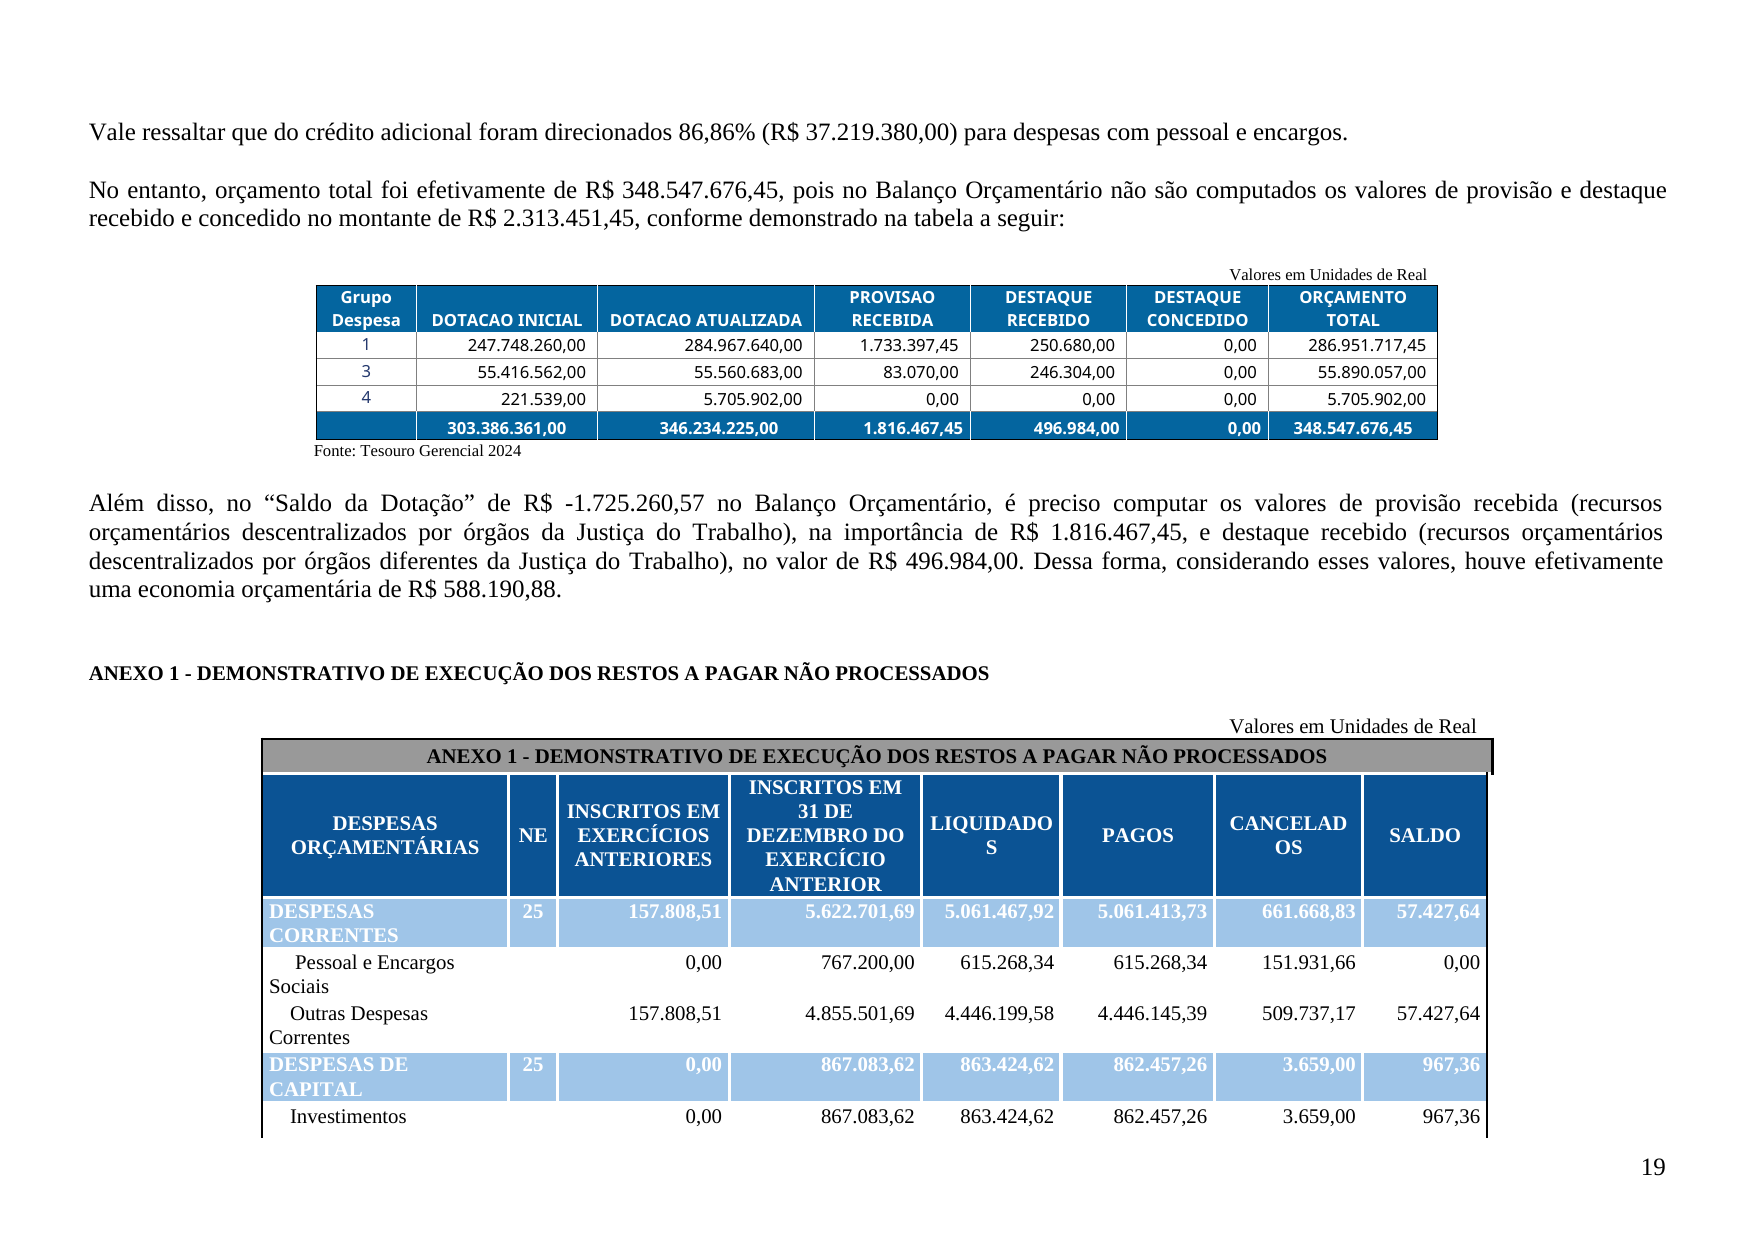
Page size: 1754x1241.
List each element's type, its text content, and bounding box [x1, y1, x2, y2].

table_cell 496.984,00 [971, 412, 1126, 439]
table_cell [510, 1104, 556, 1135]
table_cell Pessoal e Encargos Sociais [263, 950, 507, 998]
table_header Grupo Despesa [317, 286, 416, 332]
table_cell 57.427,64 [1364, 1001, 1486, 1049]
table_cell 0,00 [1127, 386, 1268, 411]
table_cell 303.386.361,00 [417, 412, 597, 439]
table_cell 1 [317, 333, 416, 358]
table_cell [510, 1001, 556, 1049]
table_cell CANCELADOS [1216, 775, 1361, 896]
text Vale ressaltar que do crédito adicional foram direcionados 86,86% (R$ 37.219.380,00) para despesas com pessoal e encargos. [88, 117, 1565, 146]
table_cell 967,36 [1364, 1053, 1486, 1101]
table_cell 661.668,83 [1216, 899, 1361, 947]
table_cell 151.931,66 [1216, 950, 1361, 998]
table_cell 55.416.562,00 [417, 359, 597, 385]
table_cell 55.890.057,00 [1269, 359, 1437, 385]
table_cell PAGOS [1063, 775, 1213, 896]
table_header ORÇAMENTO TOTAL [1269, 286, 1437, 332]
table_cell [1488, 1049, 1492, 1101]
table_cell 767.200,00 [731, 950, 920, 998]
table_cell [1488, 998, 1492, 1049]
table_cell LIQUIDADOS [923, 775, 1059, 896]
table_cell 0,00 [559, 1053, 728, 1101]
table_cell 867.083,62 [731, 1053, 920, 1101]
table_cell [1488, 896, 1492, 947]
table_cell 4.446.145,39 [1063, 1001, 1213, 1049]
table_cell 286.951.717,45 [1269, 333, 1437, 358]
table_cell INSCRITOS EM EXERCÍCIOS ANTERIORES [559, 775, 728, 896]
text Fonte: Tesouro Gerencial 2024 [238, 440, 1665, 459]
table_cell 0,00 [1127, 333, 1268, 358]
table_cell 0,00 [1127, 359, 1268, 385]
table_cell 867.083,62 [731, 1104, 920, 1135]
table_cell 5.705.902,00 [598, 386, 814, 411]
table_header ANEXO 1 - DEMONSTRATIVO DE EXECUÇÃO DOS RESTOS A PAGAR NÃO PROCESSADOS [263, 740, 1491, 772]
table_cell 4.446.199,58 [923, 1001, 1059, 1049]
table_header DOTACAO INICIAL [417, 286, 597, 332]
table_cell 4.855.501,69 [731, 1001, 920, 1049]
table_cell DESPESAS DE CAPITAL [263, 1053, 507, 1101]
table_cell 862.457,26 [1063, 1104, 1213, 1135]
table_cell 55.560.683,00 [598, 359, 814, 385]
table_cell 221.539,00 [417, 386, 597, 411]
table_cell 863.424,62 [923, 1053, 1059, 1101]
table_cell Investimentos [263, 1104, 507, 1135]
table_cell NE [510, 775, 556, 896]
table_header DESTAQUE CONCEDIDO [1127, 286, 1268, 332]
text Valores em Unidades de Real [88, 261, 1432, 285]
table_cell 5.061.467,92 [923, 899, 1059, 947]
table_cell DESPESAS ORÇAMENTÁRIAS [263, 775, 507, 896]
table_cell 250.680,00 [971, 333, 1126, 358]
table_header DESTAQUE RECEBIDO [971, 286, 1126, 332]
table_cell 967,36 [1364, 1104, 1486, 1135]
table_cell 157.808,51 [559, 1001, 728, 1049]
table_cell 25 [510, 899, 556, 947]
table_cell 3.659,00 [1216, 1104, 1361, 1135]
table_cell [510, 950, 556, 998]
table_cell 0,00 [1127, 412, 1268, 439]
table_cell 246.304,00 [971, 359, 1126, 385]
table_cell 57.427,64 [1364, 899, 1486, 947]
table_cell 346.234.225,00 [598, 412, 814, 439]
table_header DOTACAO ATUALIZADA [598, 286, 814, 332]
table_cell 0,00 [1364, 950, 1486, 998]
text No entanto, orçamento total foi efetivamente de R$ 348.547.676,45, pois no Balanço Orçamentário não são computados os valores de provisão e destaque recebido e concedido no montante de R$ 2.313.451,45, conforme demonstrado na tabela a seguir: [88, 175, 1668, 232]
text Além disso, no “Saldo da Dotação” de R$ -1.725.260,57 no Balanço Orçamentário, é preciso computar os valores de provisão recebida (recursos orçamentários descentralizados por órgãos da Justiça do Trabalho), na importância de R$ 1.816.467,45, e destaque recebido (recursos orçamentários descentralizados por órgãos diferentes da Justiça do Trabalho), no valor de R$ 496.984,00. Dessa forma, considerando esses valores, houve efetivamente uma economia orçamentária de R$ 588.190,88. [88, 488, 1665, 603]
table_cell [1488, 947, 1492, 998]
table_cell 862.457,26 [1063, 1053, 1213, 1101]
table_cell 615.268,34 [923, 950, 1059, 998]
table_cell INSCRITOS EM 31 DE DEZEMBRO DO EXERCÍCIO ANTERIOR [731, 775, 920, 896]
table_cell [1488, 1101, 1492, 1135]
table_cell Outras Despesas Correntes [263, 1001, 507, 1049]
table_header PROVISAO RECEBIDA [815, 286, 970, 332]
table_cell 615.268,34 [1063, 950, 1213, 998]
table_cell 0,00 [971, 386, 1126, 411]
table_cell [317, 412, 416, 439]
table_cell 1.816.467,45 [815, 412, 970, 439]
table_cell 3 [317, 359, 416, 385]
table_cell 157.808,51 [559, 899, 728, 947]
table_cell 0,00 [559, 950, 728, 998]
table_cell 83.070,00 [815, 359, 970, 385]
table_cell 1.733.397,45 [815, 333, 970, 358]
table_cell 509.737,17 [1216, 1001, 1361, 1049]
table_cell 0,00 [559, 1104, 728, 1135]
table_cell 863.424,62 [923, 1104, 1059, 1135]
table_cell 284.967.640,00 [598, 333, 814, 358]
table_cell 25 [510, 1053, 556, 1101]
table_cell 3.659,00 [1216, 1053, 1361, 1101]
table_cell 348.547.676,45 [1269, 412, 1437, 439]
table_cell DESPESAS CORRENTES [263, 899, 507, 947]
table_cell [1488, 775, 1492, 896]
table_cell 5.705.902,00 [1269, 386, 1437, 411]
table_cell SALDO [1364, 775, 1486, 896]
text ANEXO 1 - DEMONSTRATIVO DE EXECUÇÃO DOS RESTOS A PAGAR NÃO PROCESSADOS [88, 661, 1565, 685]
table_cell 4 [317, 386, 416, 411]
text Valores em Unidades de Real [88, 714, 1477, 738]
table_cell 5.061.413,73 [1063, 899, 1213, 947]
table_cell 0,00 [815, 386, 970, 411]
table_cell 5.622.701,69 [731, 899, 920, 947]
table_cell 247.748.260,00 [417, 333, 597, 358]
